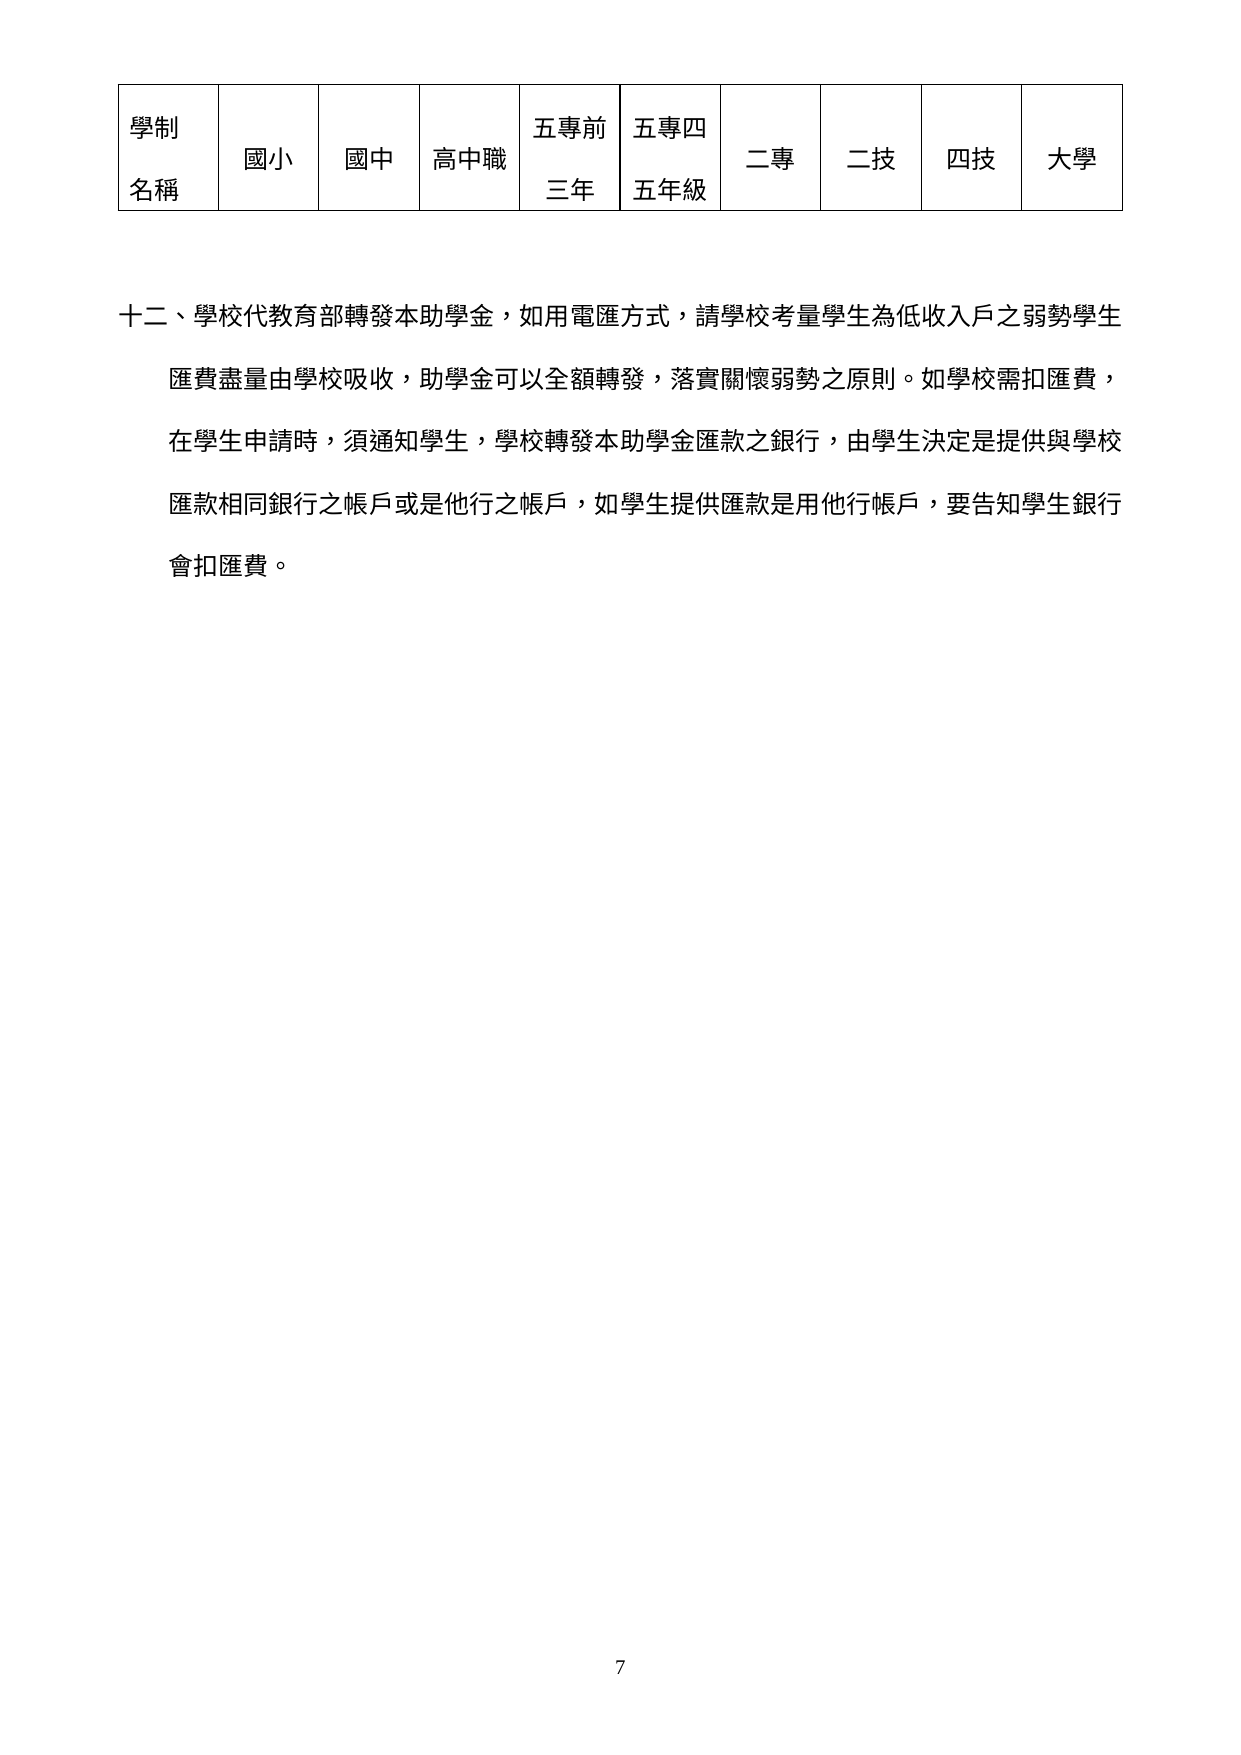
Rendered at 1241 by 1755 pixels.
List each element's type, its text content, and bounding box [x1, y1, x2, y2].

table_cell 四技 [922, 85, 1021, 210]
table_cell 五專前三年 [520, 85, 619, 210]
table_cell 學制 名稱 [119, 85, 218, 210]
table_cell 二技 [821, 85, 921, 210]
table_cell 五專四五年級 [621, 85, 720, 210]
table_cell 國中 [319, 85, 419, 210]
table_cell 國小 [219, 85, 318, 210]
table_cell 大學 [1022, 85, 1122, 210]
table_cell 二專 [721, 85, 820, 210]
text 十二、學校代教育部轉發本助學金，如用電匯方式，請學校考量學生為低收入戶之弱勢學生，匯費盡量由學校吸收，助學金可以全額轉發，落實關懷弱勢之原則。如學校需扣匯費，在學生申請時，須通知學生，學校轉發本助學金匯款之銀行，由學生決定是提供與學校匯款相同銀行之帳戶或是他行之帳戶，如學生提供匯款是用他行帳戶，要告知學生銀行會扣匯費。 [118, 273, 1122, 586]
table_cell 高中職 [420, 85, 519, 210]
